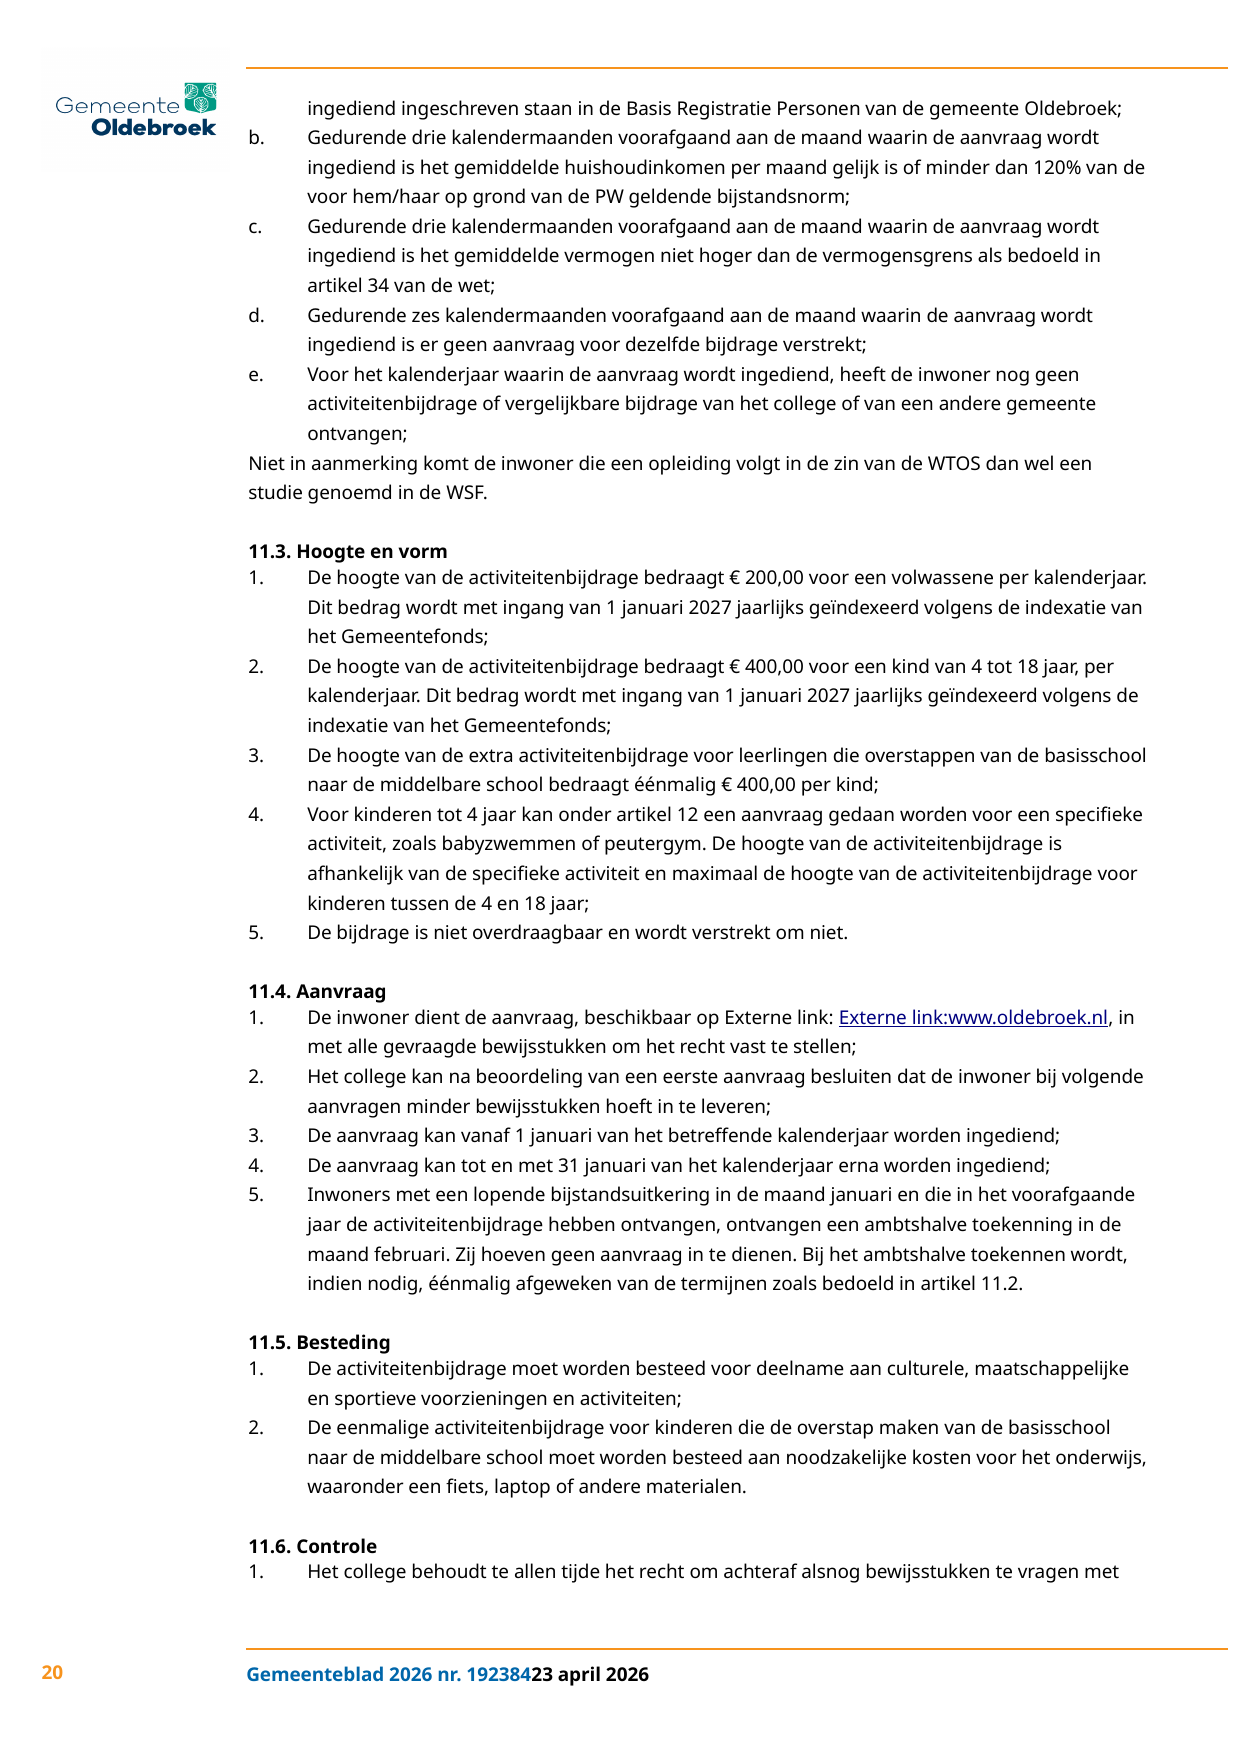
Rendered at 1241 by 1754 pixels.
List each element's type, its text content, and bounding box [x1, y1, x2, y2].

text Niet in aanmerking komt de inwoner die een opleiding volgt in de zin van de WTOS dan wel een studie genoemd in de WSF. [248, 450, 1152, 505]
text 11.3. Hoogte en vorm [248, 538, 1152, 564]
list Gedurende drie kalendermaanden voorafgaand aan de maand waarin de aanvraag wordt ingediend is het gemiddelde huishoudinkomen per maand gelijk is of minder dan 120% van de voor hem/haar op grond van de PW geldende bijstandsnorm; [248, 124, 1152, 209]
list De inwoner dient de aanvraag, beschikbaar op Externe link: Externe link:www.oldebroek.nl, in met alle gevraagde bewijsstukken om het recht vast te stellen; [248, 1004, 1152, 1059]
list De hoogte van de activiteitenbijdrage bedraagt € 200,00 voor een volwassene per kalenderjaar. Dit bedrag wordt met ingang van 1 januari 2027 jaarlijks geïndexeerd volgens de indexatie van het Gemeentefonds; [248, 564, 1152, 649]
list De aanvraag kan vanaf 1 januari van het betreffende kalenderjaar worden ingediend; [248, 1122, 1152, 1148]
list Het college kan na beoordeling van een eerste aanvraag besluiten dat de inwoner bij volgende aanvragen minder bewijsstukken hoeft in te leveren; [248, 1063, 1152, 1119]
list Inwoners met een lopende bijstandsuitkering in de maand januari en die in het voorafgaande jaar de activiteitenbijdrage hebben ontvangen, ontvangen een ambtshalve toekenning in de maand februari. Zij hoeven geen aanvraag in te dienen. Bij het ambtshalve toekennen wordt, indien nodig, éénmalig afgeweken van de termijnen zoals bedoeld in artikel 11.2. [248, 1182, 1152, 1296]
text 11.6. Controle [248, 1533, 1152, 1558]
list Gedurende zes kalendermaanden voorafgaand aan de maand waarin de aanvraag wordt ingediend is er geen aanvraag voor dezelfde bijdrage verstrekt; [248, 302, 1152, 357]
list De aanvraag kan tot en met 31 januari van het kalenderjaar erna worden ingediend; [248, 1152, 1152, 1178]
list Voor kinderen tot 4 jaar kan onder artikel 12 een aanvraag gedaan worden voor een specifieke activiteit, zoals babyzwemmen of peutergym. De hoogte van de activiteitenbijdrage is afhankelijk van de specifieke activiteit en maximaal de hoogte van de activiteitenbijdrage voor kinderen tussen de 4 en 18 jaar; [248, 801, 1152, 915]
list De eenmalige activiteitenbijdrage voor kinderen die de overstap maken van de basisschool naar de middelbare school moet worden besteed aan noodzakelijke kosten voor het onderwijs, waaronder een fiets, laptop of andere materialen. [248, 1414, 1152, 1499]
list De activiteitenbijdrage moet worden besteed voor deelname aan culturele, maatschappelijke en sportieve voorzieningen en activiteiten; [248, 1355, 1152, 1411]
list Gedurende drie kalendermaanden voorafgaand aan de maand waarin de aanvraag wordt ingediend is het gemiddelde vermogen niet hoger dan de vermogensgrens als bedoeld in artikel 34 van de wet; [248, 213, 1152, 298]
list ingediend ingeschreven staan in de Basis Registratie Personen van de gemeente Oldebroek; [248, 95, 1152, 121]
text 11.4. Aanvraag [248, 978, 1152, 1004]
list De bijdrage is niet overdraagbaar en wordt verstrekt om niet. [248, 919, 1152, 945]
list De hoogte van de activiteitenbijdrage bedraagt € 400,00 voor een kind van 4 tot 18 jaar, per kalenderjaar. Dit bedrag wordt met ingang van 1 januari 2027 jaarlijks geïndexeerd volgens de indexatie van het Gemeentefonds; [248, 653, 1152, 738]
list De hoogte van de extra activiteitenbijdrage voor leerlingen die overstappen van de basisschool naar de middelbare school bedraagt éénmalig € 400,00 per kind; [248, 742, 1152, 797]
list Voor het kalenderjaar waarin de aanvraag wordt ingediend, heeft de inwoner nog geen activiteitenbijdrage of vergelijkbare bijdrage van het college of van een andere gemeente ontvangen; [248, 361, 1152, 446]
picture [41, 47, 231, 172]
text 11.5. Besteding [248, 1329, 1152, 1355]
list Het college behoudt te allen tijde het recht om achteraf alsnog bewijsstukken te vragen met [248, 1558, 1152, 1584]
